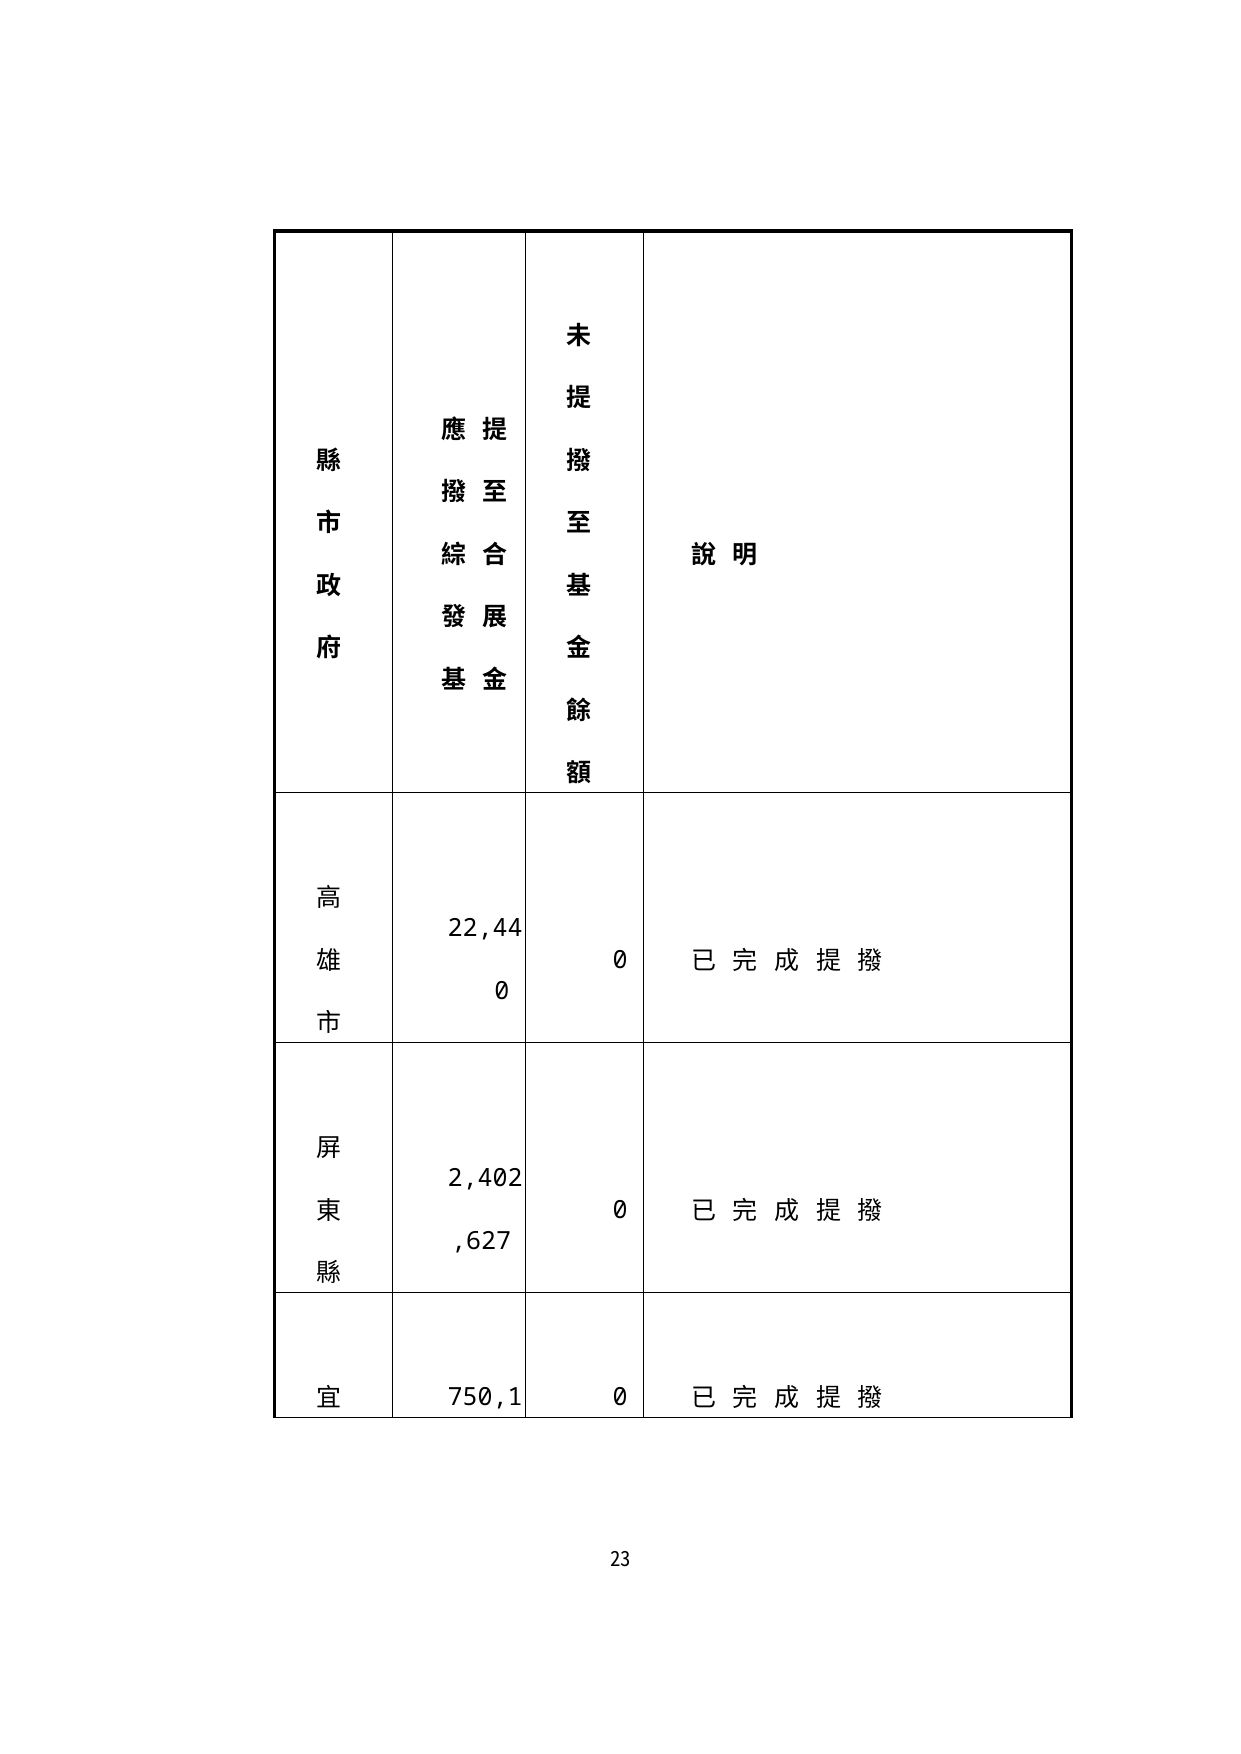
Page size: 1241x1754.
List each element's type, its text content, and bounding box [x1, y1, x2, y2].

table_cell 0 [526, 1293, 643, 1417]
table_cell 0 [526, 1043, 643, 1292]
table_cell 已完成提撥 [644, 793, 1070, 1042]
table_cell 2,402,627 [393, 1043, 525, 1292]
table_cell 已完成提撥 [644, 1043, 1070, 1292]
table_cell 0 [526, 793, 643, 1042]
table_header 縣市政府 [276, 233, 392, 792]
table_header 說明 [644, 233, 1070, 792]
table_cell 屏東縣 [276, 1043, 392, 1292]
table_cell 宜 [276, 1293, 392, 1417]
table_header 應提撥至綜合發展基金 [393, 233, 525, 792]
table_cell 已完成提撥 [644, 1293, 1070, 1417]
table_cell 22,440 [393, 793, 525, 1042]
table_cell 高雄市 [276, 793, 392, 1042]
table_header 未提撥至基金餘額 [526, 233, 643, 792]
table_cell 750,1 [393, 1293, 525, 1417]
